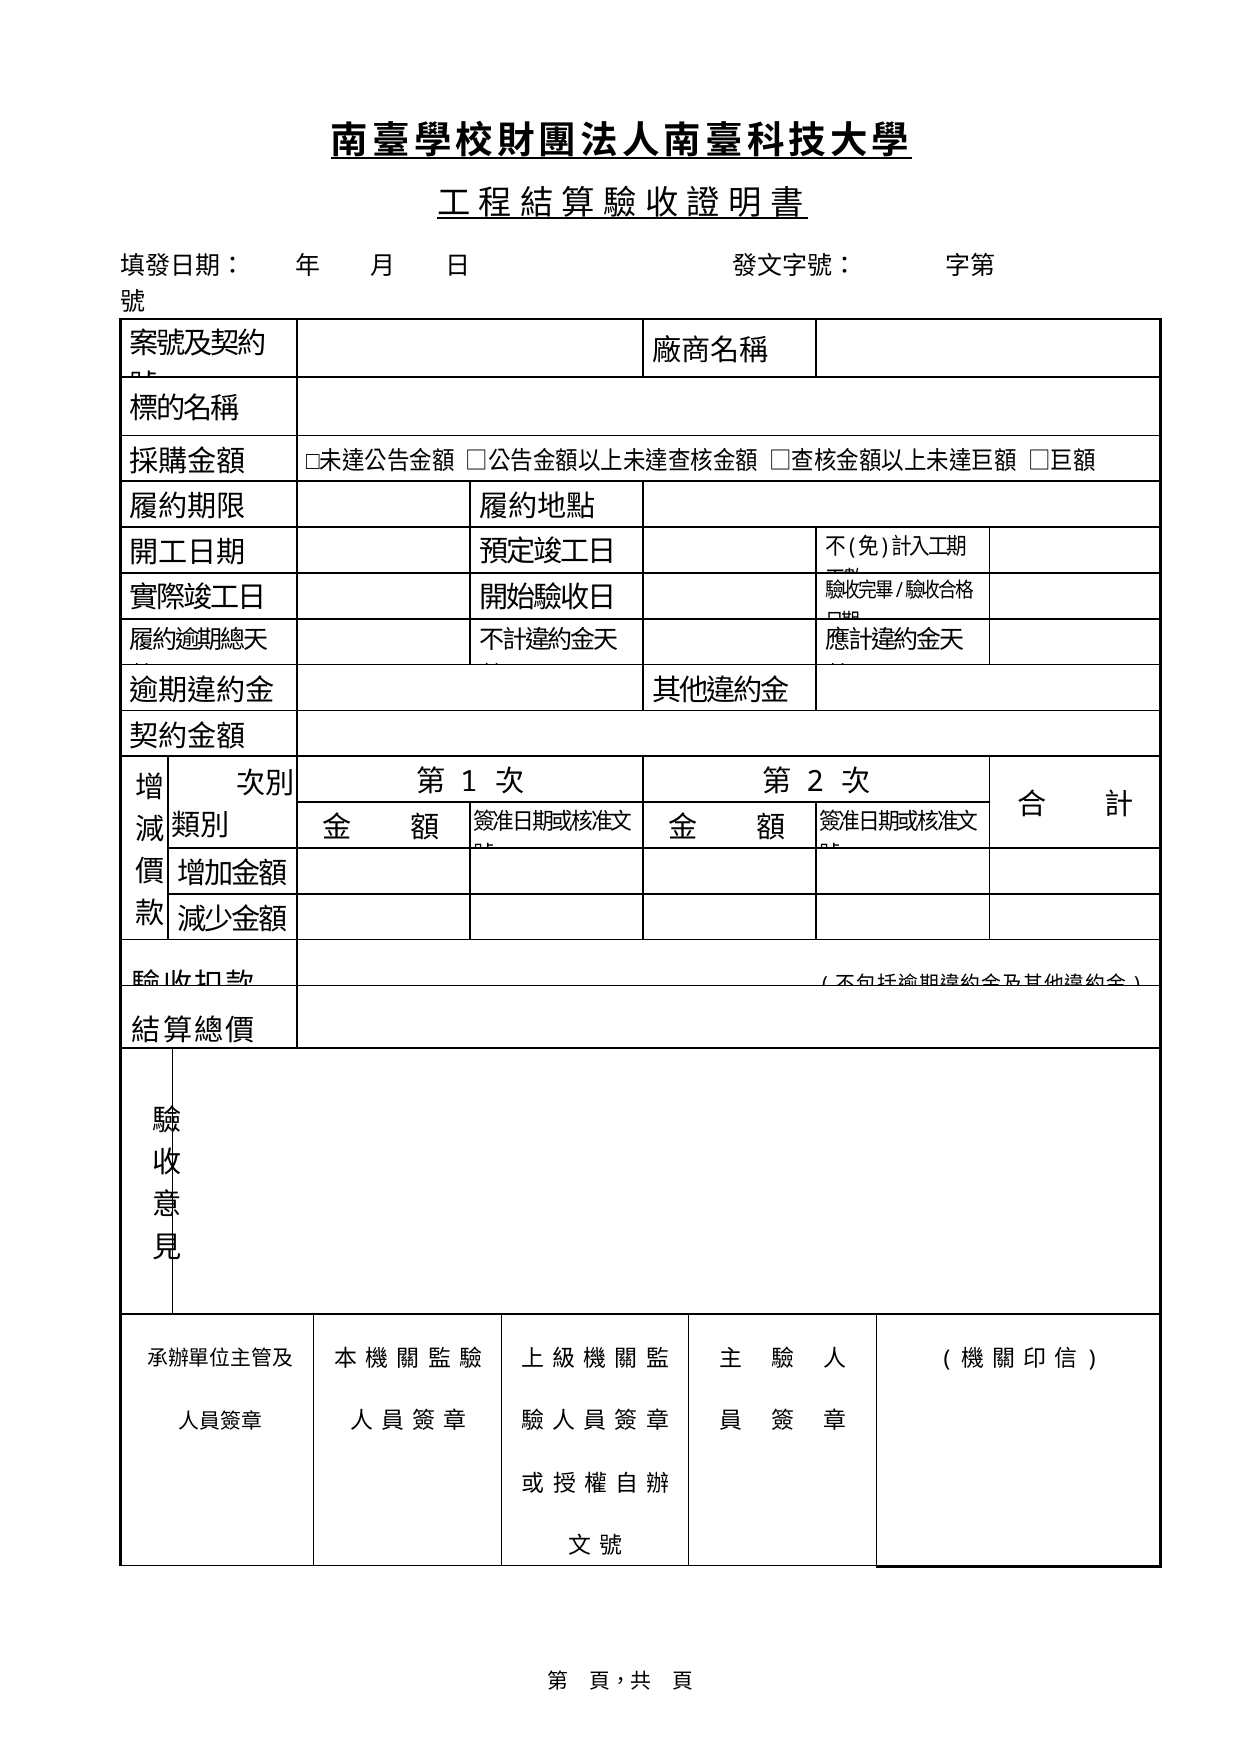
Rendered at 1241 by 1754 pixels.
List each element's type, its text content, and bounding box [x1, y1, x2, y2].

table_cell 履約期限 [122, 482, 296, 526]
table_cell 驗收扣款 [122, 940, 296, 984]
table_cell 增加金額 [169, 849, 296, 893]
text 填發日期： 年 月 日 發文字號： 字第 號 [120, 245, 1120, 318]
table_cell 上級機關監驗人員簽章 或授權自辦文號 [502, 1315, 688, 1565]
table_cell □未達公告金額 □公告金額以上未達查核金額 □查核金額以上未達巨額 □巨額 [298, 436, 1159, 480]
table_cell [298, 528, 469, 572]
table_cell 開始驗收日期 [471, 574, 642, 618]
table_cell [298, 711, 1159, 755]
table_cell [990, 528, 1159, 572]
table_cell 主 驗 人 員 簽 章 [689, 1315, 876, 1565]
table_cell 開工日期 [122, 528, 296, 572]
table_cell [471, 895, 642, 939]
table_cell 增減價款 [122, 757, 167, 939]
table_cell [298, 482, 469, 526]
text 南臺學校財團法人南臺科技大學 [120, 95, 1120, 158]
table_cell 本機關監驗人員簽章 [314, 1315, 501, 1565]
table_cell 驗收完畢/驗收合格日期 [817, 574, 989, 618]
table_cell 次別 類別 [169, 757, 296, 847]
table_cell 履約逾期總天數 [122, 620, 296, 664]
table_cell [298, 849, 469, 893]
table_cell [990, 574, 1159, 618]
table_cell [298, 620, 469, 664]
text 工程結算驗收證明書 [120, 158, 1120, 220]
table_cell [644, 574, 815, 618]
table_cell [990, 849, 1159, 893]
table_cell 結算總價 （金額中文大寫） [122, 986, 296, 1047]
table_header [298, 320, 642, 376]
table_cell 簽准日期或核准文號 [471, 803, 642, 847]
table_cell [644, 620, 815, 664]
table_cell 契約金額 [122, 711, 296, 755]
table_cell [298, 574, 469, 618]
table_cell 金 額 [644, 803, 815, 847]
table_cell [298, 895, 469, 939]
table_cell 標的名稱 [122, 378, 296, 434]
table_header 案號及契約號 [122, 320, 296, 376]
table_cell 應計違約金天數 [817, 620, 989, 664]
table_cell 驗收扣款 [209, 974, 218, 984]
table_cell [644, 528, 815, 572]
table_cell 第 1 次 [298, 757, 642, 801]
table_header 廠商名稱 [644, 320, 815, 376]
table_cell 簽准日期或核准文號 [817, 803, 989, 847]
table_cell [990, 620, 1159, 664]
table_cell 第 2 次 [644, 757, 989, 801]
table_cell [817, 849, 989, 893]
table_cell 預定竣工日期 [471, 528, 642, 572]
table_cell 承辦單位主管及人員簽章 [122, 1315, 313, 1565]
table_cell [644, 849, 815, 893]
table_cell [298, 986, 1159, 1047]
table_cell [298, 665, 642, 709]
table_cell 減少金額 [169, 895, 296, 939]
table_cell [644, 895, 815, 939]
table_cell 合 計 [990, 757, 1159, 847]
table_cell 履約地點 [471, 482, 642, 526]
table_cell [471, 849, 642, 893]
table_cell [817, 895, 989, 939]
table_header [817, 320, 1159, 376]
table_cell (機關印信) [877, 1315, 1159, 1565]
table_cell [298, 378, 1159, 434]
table_cell 採購金額 [122, 436, 296, 480]
table_cell (不包括逾期違約金及其他違約金) [298, 940, 1159, 984]
table_cell 其他違約金 [644, 665, 815, 709]
table_cell [990, 895, 1159, 939]
table_cell 實際竣工日期 [122, 574, 296, 618]
table_cell [173, 1049, 1159, 1313]
table_cell 驗收意見 [122, 1049, 172, 1313]
table_cell [644, 482, 1159, 526]
table_cell 金 額 [298, 803, 469, 847]
table_cell [817, 665, 1159, 709]
table_cell 不(免)計入工期天數 [817, 528, 989, 572]
table_cell 逾期違約金 [122, 665, 296, 709]
table_cell 不計違約金天數 [471, 620, 642, 664]
